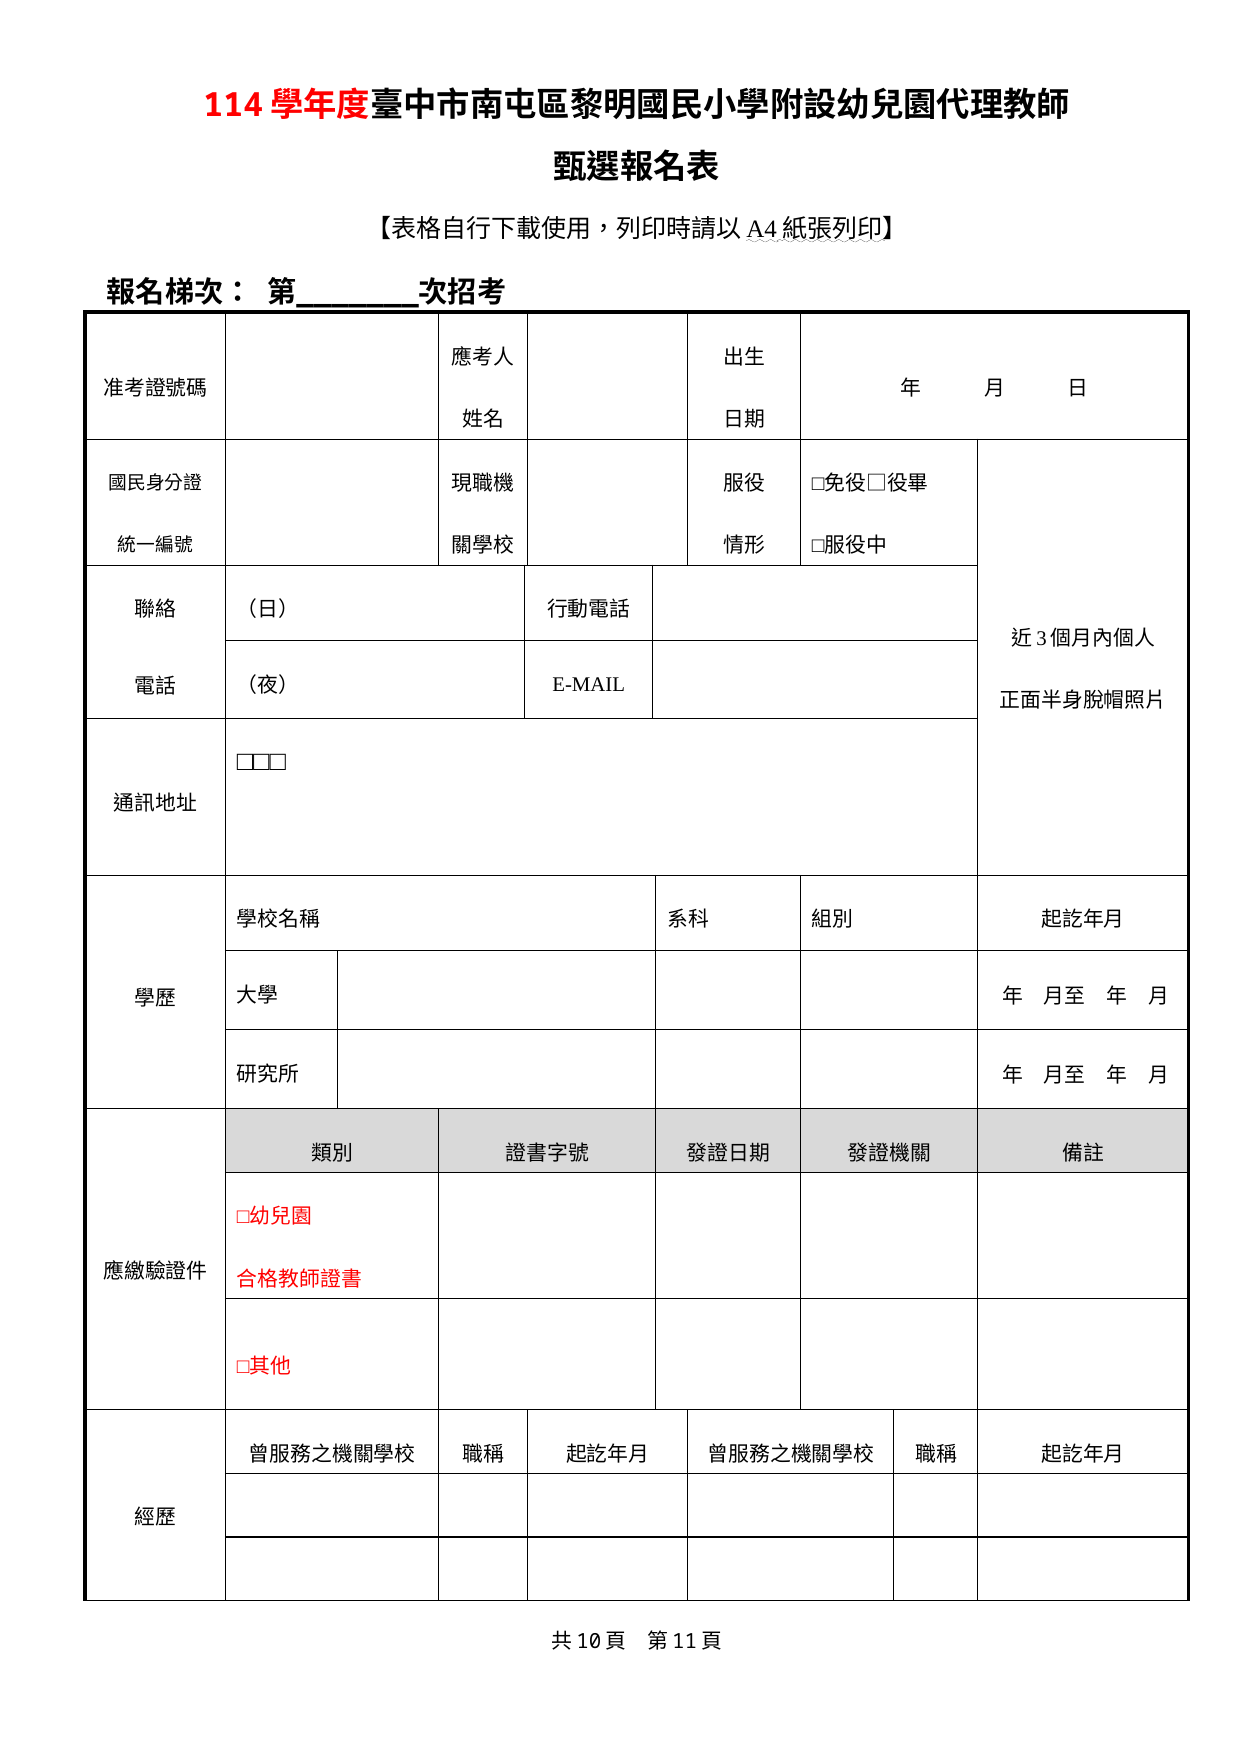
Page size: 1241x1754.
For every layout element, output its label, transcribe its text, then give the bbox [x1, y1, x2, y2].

table_header [528, 314, 687, 438]
table_cell 服役 情形 [688, 440, 800, 564]
table_cell [439, 1299, 655, 1409]
table_cell 曾服務之機關學校 [226, 1410, 438, 1473]
text 114學年度臺中市南屯區黎明國民小學附設幼兒園代理教師 [106, 60, 1167, 123]
table_cell （夜） [226, 641, 524, 718]
table_cell 應繳驗證件 [87, 1109, 225, 1409]
table_cell 發證機關 [801, 1109, 977, 1172]
table_cell [801, 1030, 977, 1108]
table_cell 大學 [226, 951, 337, 1029]
table_cell 組別 [801, 876, 977, 950]
table_cell [528, 1538, 687, 1600]
table_header [226, 314, 438, 438]
table_cell 年 月至 年 月 [978, 951, 1187, 1029]
table_cell 起訖年月 [978, 876, 1187, 950]
text 甄選報名表 [106, 123, 1167, 185]
table_cell [528, 440, 687, 564]
table_cell □其他 [226, 1299, 438, 1409]
table_cell 國民身分證 統一編號 [87, 440, 225, 564]
table_cell [801, 951, 977, 1029]
table_cell [978, 1299, 1187, 1409]
table_cell 曾服務之機關學校 [688, 1410, 893, 1473]
table_cell 通訊地址 [87, 719, 225, 875]
table_cell [439, 1474, 527, 1536]
table_cell 學校名稱 [226, 876, 655, 950]
table_header 應考人 姓名 [439, 314, 527, 438]
table_cell 學歷 [87, 876, 225, 1108]
table_cell [656, 1173, 800, 1298]
table_cell 研究所 [226, 1030, 337, 1108]
table_cell [226, 1474, 438, 1536]
table_cell [978, 1538, 1187, 1600]
table_cell 職稱 [894, 1410, 977, 1473]
table_cell 行動電話 [525, 566, 652, 640]
table_cell 發證日期 [656, 1109, 800, 1172]
table_cell □□□ [226, 719, 977, 875]
table_cell 現職機關學校 [439, 440, 527, 564]
table_cell [226, 440, 438, 564]
table_cell [978, 1173, 1187, 1298]
table_cell 近3個月內個人 正面半身脫帽照片 [978, 440, 1187, 875]
table_cell 備註 [978, 1109, 1187, 1172]
table_cell [226, 1538, 438, 1600]
table_cell 證書字號 [439, 1109, 655, 1172]
table_cell 起訖年月 [528, 1410, 687, 1473]
table_cell E-MAIL [525, 641, 652, 718]
table_cell [653, 641, 977, 718]
text 報名梯次： 第_______次招考 [106, 248, 1167, 310]
table_cell [801, 1173, 977, 1298]
table_cell □幼兒園 合格教師證書 [226, 1173, 438, 1298]
table_cell [338, 951, 655, 1029]
table_cell （日） [226, 566, 524, 640]
table_cell [338, 1030, 655, 1108]
table_cell 類別 [226, 1109, 438, 1172]
table_cell 聯絡 電話 [87, 566, 225, 718]
table_cell [656, 1299, 800, 1409]
table_cell [528, 1474, 687, 1536]
table_cell [653, 566, 977, 640]
table_cell 經歷 [87, 1410, 225, 1600]
table_header 准考證號碼 [87, 314, 225, 438]
table_cell 系科 [656, 876, 800, 950]
table_cell [688, 1474, 893, 1536]
table_cell [439, 1538, 527, 1600]
table_header 年 月 日 [801, 314, 1187, 438]
table_cell 起訖年月 [978, 1410, 1187, 1473]
table_cell 年 月至 年 月 [978, 1030, 1187, 1108]
table_cell 職稱 [439, 1410, 527, 1473]
table_cell [439, 1173, 655, 1298]
table_cell [656, 951, 800, 1029]
table_header 出生 日期 [688, 314, 800, 438]
table_cell [801, 1299, 977, 1409]
table_cell [894, 1538, 977, 1600]
table_cell [688, 1538, 893, 1600]
table_cell [978, 1474, 1187, 1536]
table_cell □免役□役畢 □服役中 [801, 440, 977, 564]
text 【表格自行下載使用，列印時請以A4紙張列印】 [106, 185, 1167, 248]
table_cell [894, 1474, 977, 1536]
table_cell [656, 1030, 800, 1108]
